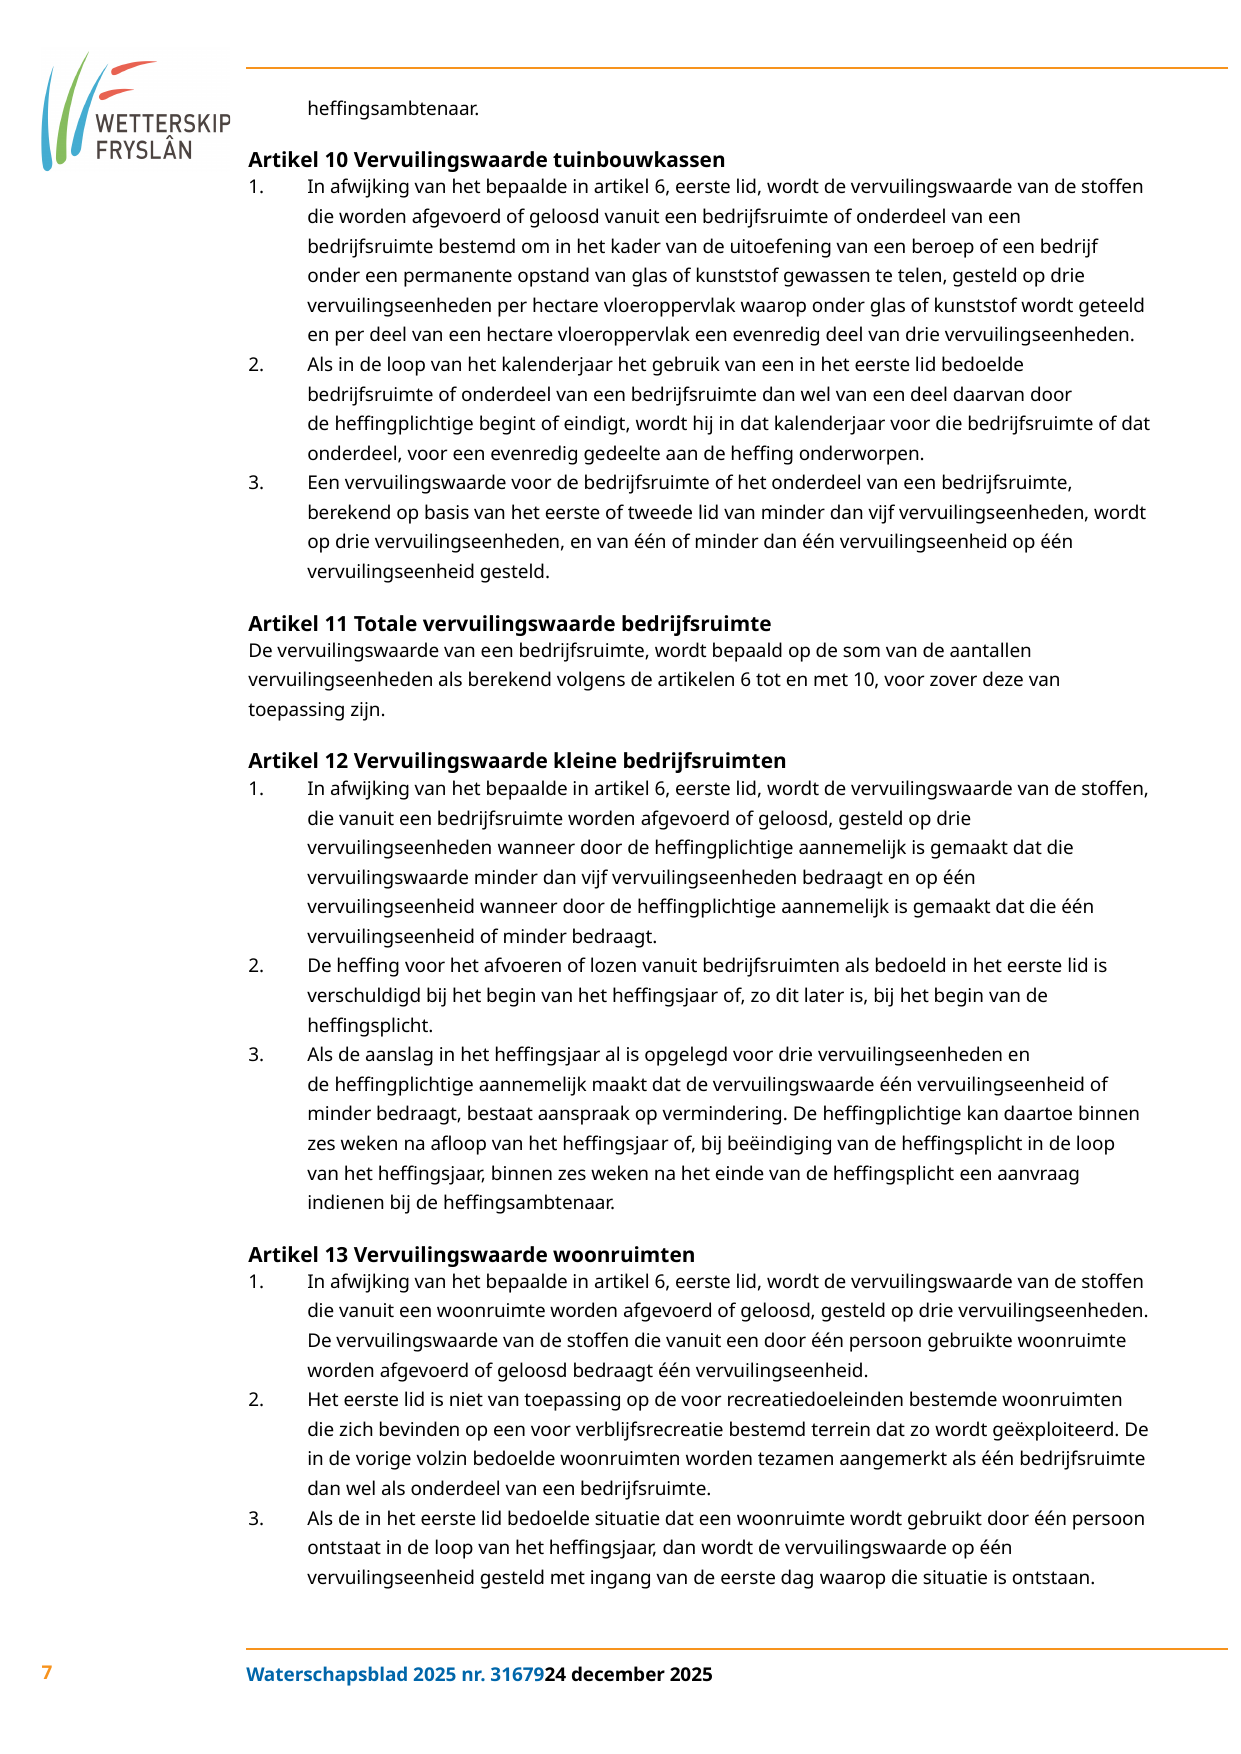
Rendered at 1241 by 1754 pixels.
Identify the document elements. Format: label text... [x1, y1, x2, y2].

list De heffing voor het afvoeren of lozen vanuit bedrijfsruimten als bedoeld in het eerste lid is verschuldigd bij het begin van het heffingsjaar of, zo dit later is, bij het begin van de heffingsplicht. [248, 953, 1152, 1037]
list In afwijking van het bepaalde in artikel 6, eerste lid, wordt de vervuilingswaarde van de stoffen, die vanuit een bedrijfsruimte worden afgevoerd of geloosd, gesteld op drie vervuilingseenheden wanneer door de heffingplichtige aannemelijk is gemaakt dat die vervuilingswaarde minder dan vijf vervuilingseenheden bedraagt en op één vervuilingseenheid wanneer door de heffingplichtige aannemelijk is gemaakt dat die één vervuilingseenheid of minder bedraagt. [248, 775, 1152, 949]
text Artikel 12 Vervuilingswaarde kleine bedrijfsruimten [248, 747, 1152, 775]
list Als de aanslag in het heffingsjaar al is opgelegd voor drie vervuilingseenheden en de heffingplichtige aannemelijk maakt dat de vervuilingswaarde één vervuilingseenheid of minder bedraagt, bestaat aanspraak op vermindering. De heffingplichtige kan daartoe binnen zes weken na afloop van het heffingsjaar of, bij beëindiging van de heffingsplicht in de loop van het heffingsjaar, binnen zes weken na het einde van de heffingsplicht een aanvraag indienen bij de heffingsambtenaar. [248, 1041, 1152, 1215]
list heffingsambtenaar. [248, 95, 1152, 121]
text De vervuilingswaarde van een bedrijfsruimte, wordt bepaald op de som van de aantallen vervuilingseenheden als berekend volgens de artikelen 6 tot en met 10, voor zover deze van toepassing zijn. [248, 637, 1152, 722]
list Als in de loop van het kalenderjaar het gebruik van een in het eerste lid bedoelde bedrijfsruimte of onderdeel van een bedrijfsruimte dan wel van een deel daarvan door de heffingplichtige begint of eindigt, wordt hij in dat kalenderjaar voor die bedrijfsruimte of dat onderdeel, voor een evenredig gedeelte aan de heffing onderworpen. [248, 351, 1152, 466]
picture [41, 47, 231, 172]
list In afwijking van het bepaalde in artikel 6, eerste lid, wordt de vervuilingswaarde van de stoffen die worden afgevoerd of geloosd vanuit een bedrijfsruimte of onderdeel van een bedrijfsruimte bestemd om in het kader van de uitoefening van een beroep of een bedrijf onder een permanente opstand van glas of kunststof gewassen te telen, gesteld op drie vervuilingseenheden per hectare vloeroppervlak waarop onder glas of kunststof wordt geteeld en per deel van een hectare vloeroppervlak een evenredig deel van drie vervuilingseenheden. [248, 174, 1152, 347]
list Als de in het eerste lid bedoelde situatie dat een woonruimte wordt gebruikt door één persoon ontstaat in de loop van het heffingsjaar, dan wordt de vervuilingswaarde op één vervuilingseenheid gesteld met ingang van de eerste dag waarop die situatie is ontstaan. [248, 1505, 1152, 1590]
text Artikel 13 Vervuilingswaarde woonruimten [248, 1240, 1152, 1268]
text Artikel 10 Vervuilingswaarde tuinbouwkassen [248, 145, 1152, 174]
list Het eerste lid is niet van toepassing op de voor recreatiedoeleinden bestemde woonruimten die zich bevinden op een voor verblijfsrecreatie bestemd terrein dat zo wordt geëxploiteerd. De in de vorige volzin bedoelde woonruimten worden tezamen aangemerkt als één bedrijfsruimte dan wel als onderdeel van een bedrijfsruimte. [248, 1386, 1152, 1501]
list Een vervuilingswaarde voor de bedrijfsruimte of het onderdeel van een bedrijfsruimte, berekend op basis van het eerste of tweede lid van minder dan vijf vervuilingseenheden, wordt op drie vervuilingseenheden, en van één of minder dan één vervuilingseenheid op één vervuilingseenheid gesteld. [248, 469, 1152, 584]
list In afwijking van het bepaalde in artikel 6, eerste lid, wordt de vervuilingswaarde van de stoffen die vanuit een woonruimte worden afgevoerd of geloosd, gesteld op drie vervuilingseenheden. De vervuilingswaarde van de stoffen die vanuit een door één persoon gebruikte woonruimte worden afgevoerd of geloosd bedraagt één vervuilingseenheid. [248, 1268, 1152, 1383]
text Artikel 11 Totale vervuilingswaarde bedrijfsruimte [248, 609, 1152, 637]
